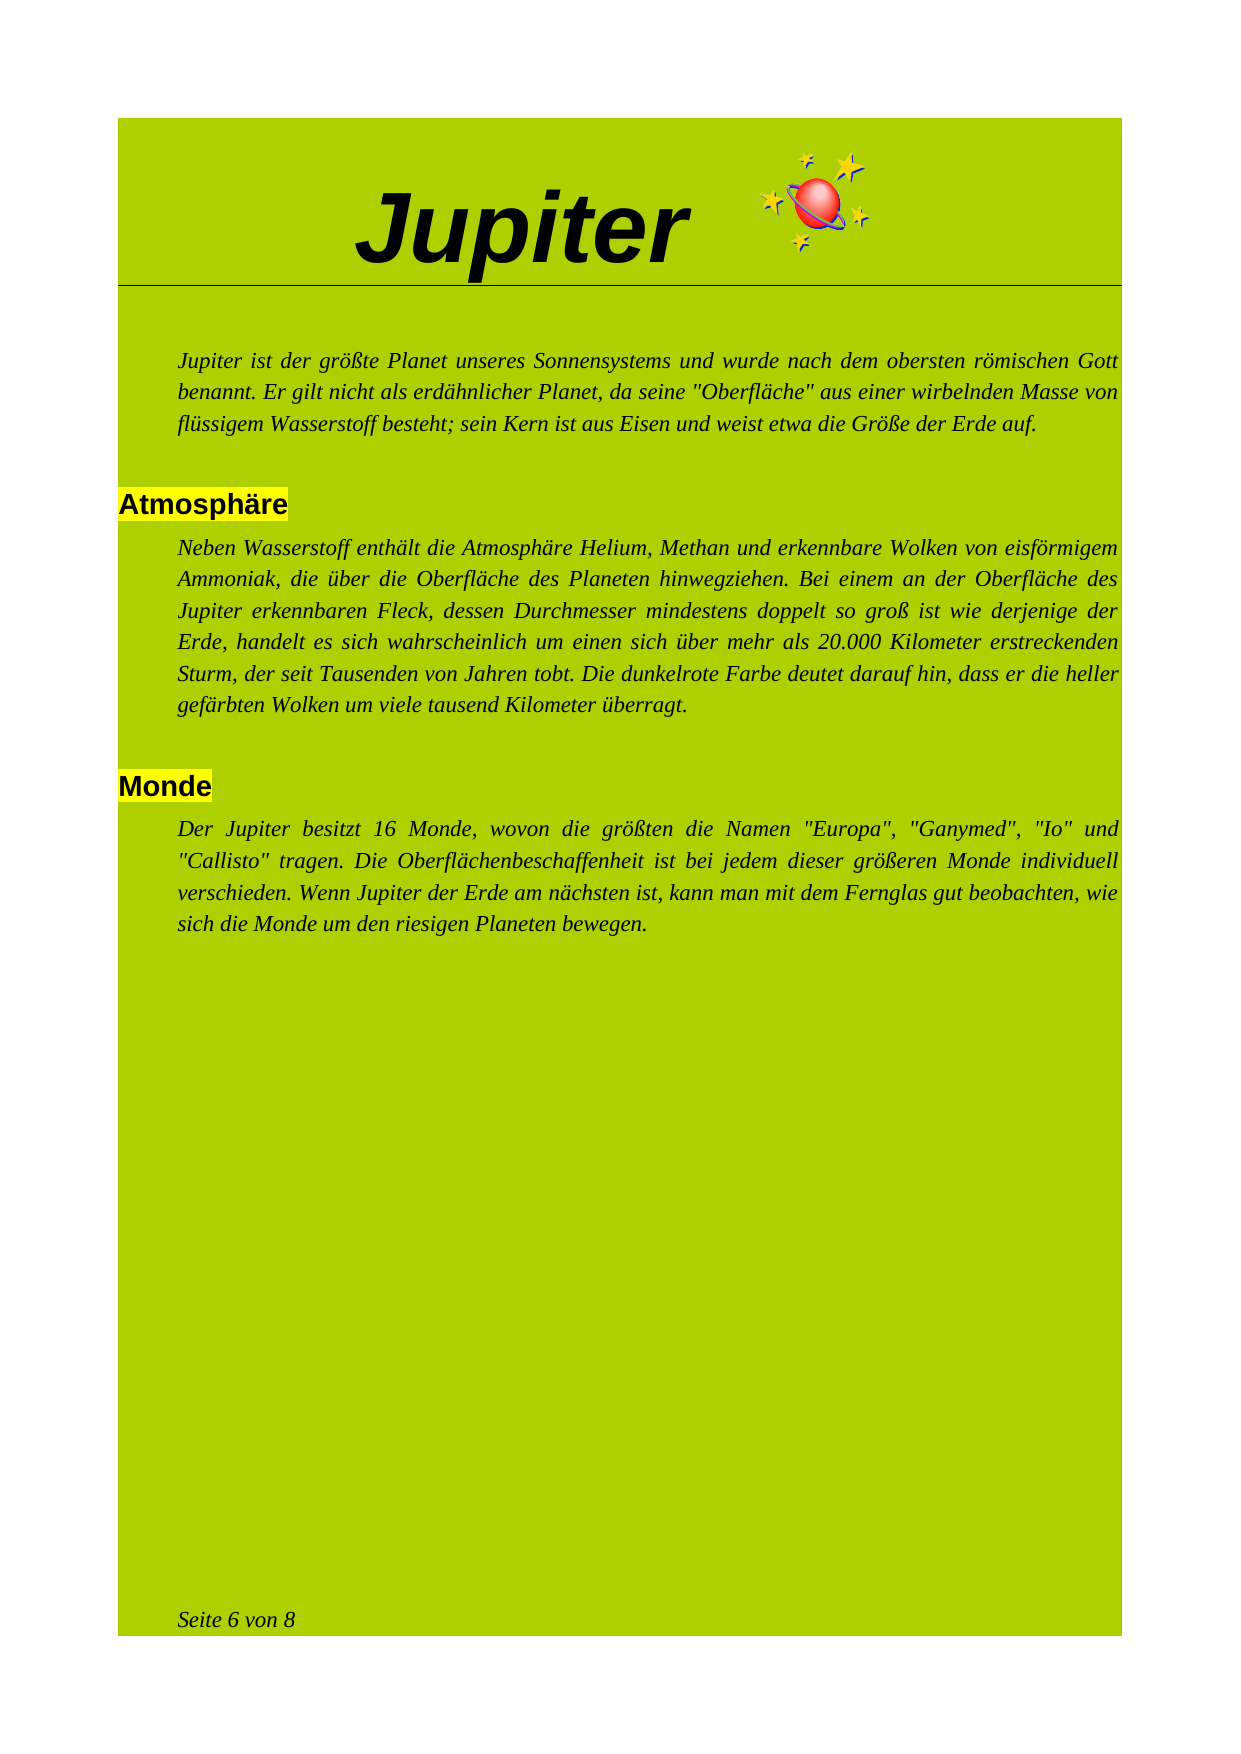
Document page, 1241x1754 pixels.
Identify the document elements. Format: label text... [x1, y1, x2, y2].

text Jupiter ist der größte Planet unseres Sonnensystems und wurde nach dem obersten römischen Gott benannt. Er gilt nicht als erdähnlicher Planet, da seine "Oberfläche" aus einer wirbelnden Masse von flüssigem Wasserstoff besteht; sein Kern ist aus Eisen und weist etwa die Größe der Erde auf. [177, 347, 1122, 436]
text Der Jupiter besitzt 16 Monde, wovon die größten die Namen "Europa", "Ganymed", "Io" und "Callisto" tragen. Die Oberflächenbeschaffenheit ist bei jedem dieser größeren Monde individuell verschieden. Wenn Jupiter der Erde am nächsten ist, kann man mit dem Fernglas gut beobachten, wie sich die Monde um den riesigen Planeten bewegen. [177, 815, 1122, 936]
subtitle Atmosphäre [288, 487, 1122, 521]
subtitle Monde [212, 769, 1122, 802]
subtitle Jupiter [118, 143, 1122, 285]
text Neben Wasserstoff enthält die Atmosphäre Helium, Methan und erkennbare Wolken von eisförmigem Ammoniak, die über die Oberfläche des Planeten hinwegziehen. Bei einem an der Oberfläche des Jupiter erkennbaren Fleck, dessen Durchmesser mindestens doppelt so groß ist wie derjenige der Erde, handelt es sich wahrscheinlich um einen sich über mehr als 20.000 Kilometer erstreckenden Sturm, der seit Tausenden von Jahren tobt. Die dunkelrote Farbe deutet darauf hin, dass er die heller gefärbten Wolken um viele tausend Kilometer überragt. [177, 534, 1122, 718]
